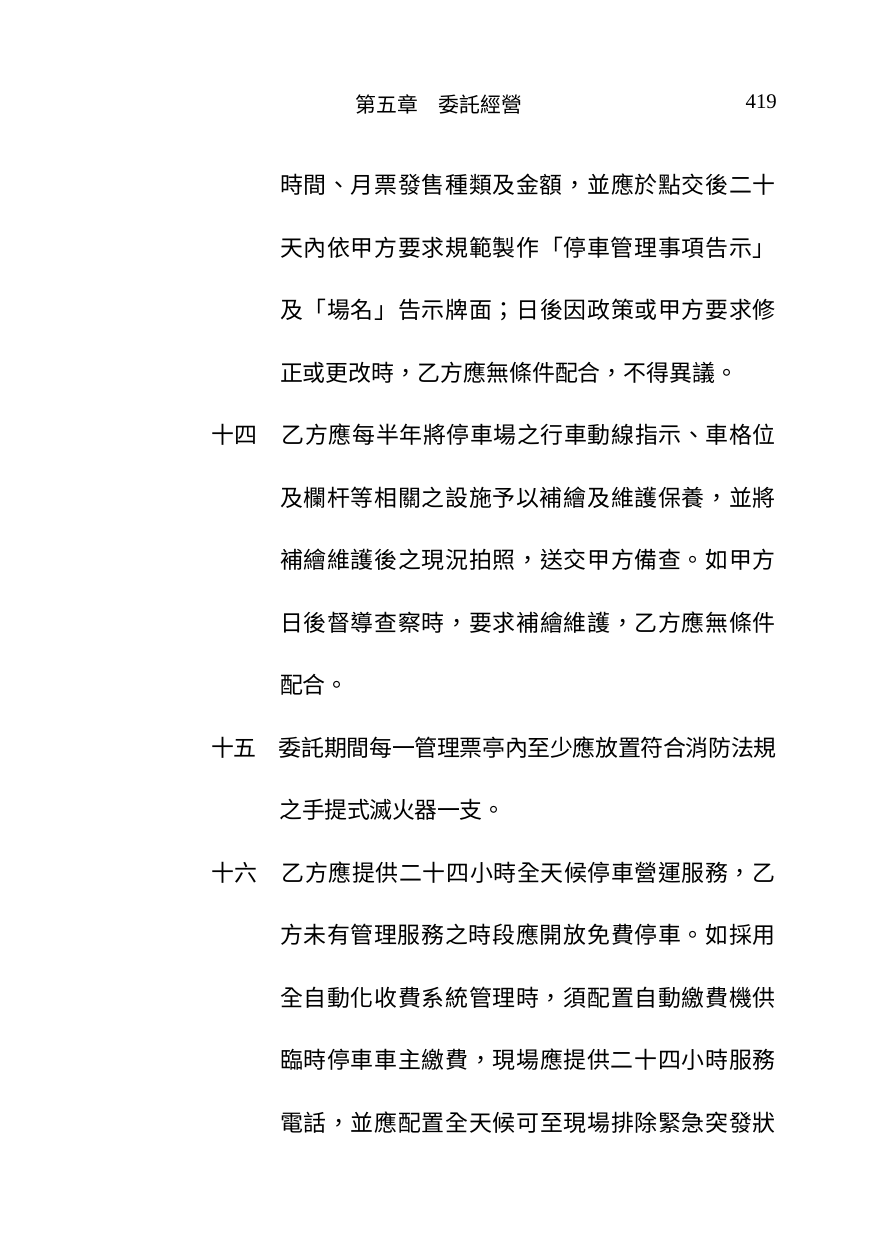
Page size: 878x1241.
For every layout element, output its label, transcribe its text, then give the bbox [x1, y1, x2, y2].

text 十四 乙方應每半年將停車場之行車動線指示、車格位及欄杆等相關之設施予以補繪及維護保養，並將補繪維護後之現況拍照，送交甲方備查。如甲方日後督導查察時，要求補繪維護，乙方應無條件配合。 [211, 392, 777, 704]
text 十五 委託期間每一管理票亭內至少應放置符合消防法規之手提式滅火器一支。 [211, 704, 777, 829]
text 時間、月票發售種類及金額，並應於點交後二十天內依甲方要求規範製作「停車管理事項告示」及「場名」告示牌面；日後因政策或甲方要求修正或更改時，乙方應無條件配合，不得異議。 [211, 142, 777, 392]
text 十六 乙方應提供二十四小時全天候停車營運服務，乙方未有管理服務之時段應開放免費停車。如採用全自動化收費系統管理時，須配置自動繳費機供臨時停車車主繳費，現場應提供二十四小時服務電話，並應配置全天候可至現場排除緊急突發狀 [211, 829, 777, 1142]
